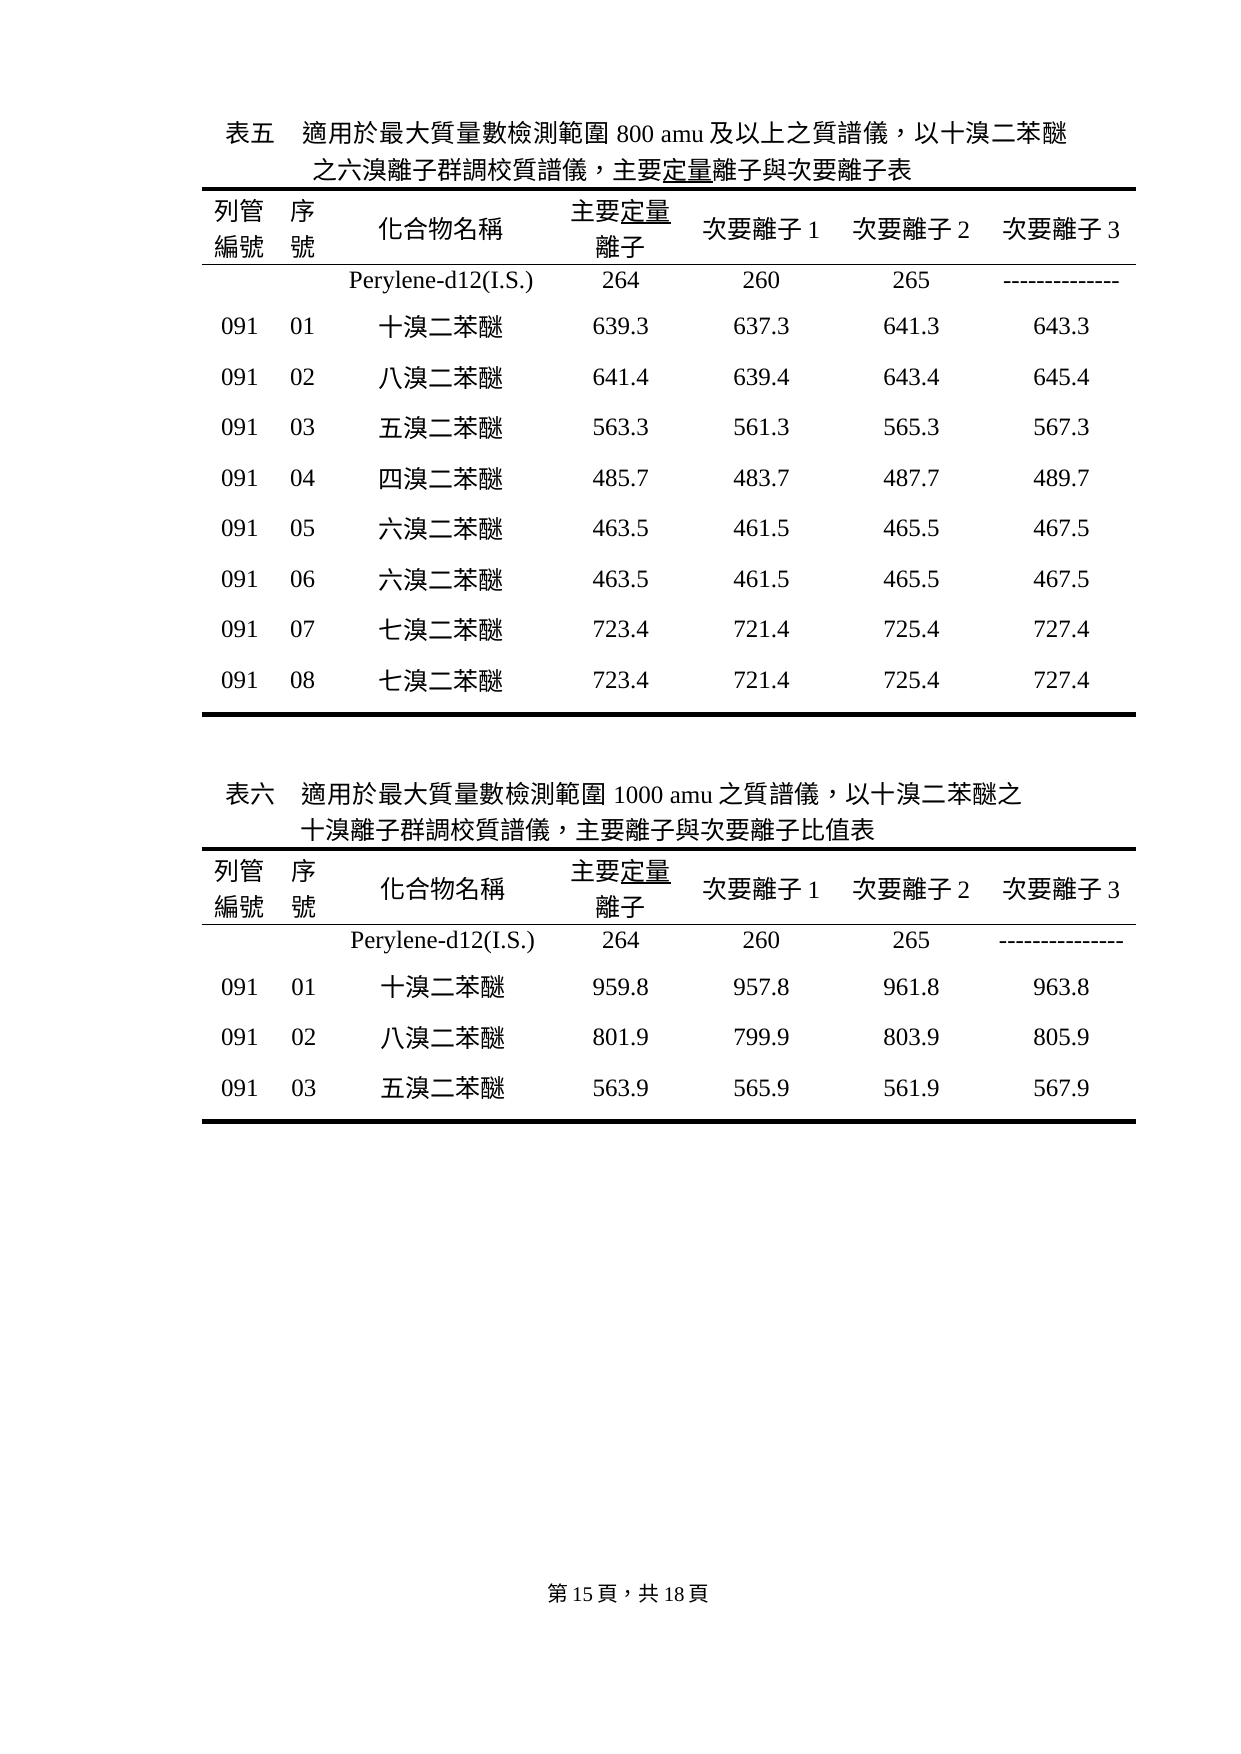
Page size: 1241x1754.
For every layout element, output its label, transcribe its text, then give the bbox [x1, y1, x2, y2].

table_cell 260 [686, 925, 836, 968]
table_cell -------------- [986, 265, 1136, 308]
table_cell 725.4 [836, 661, 986, 712]
table_cell 465.5 [836, 560, 986, 611]
table_cell 801.9 [555, 1018, 686, 1069]
table_cell 565.9 [686, 1069, 836, 1119]
table_header 主要定量 離子 [555, 191, 686, 264]
table_cell 467.5 [986, 510, 1136, 560]
table_cell 485.7 [555, 459, 686, 510]
table_cell 264 [555, 925, 686, 968]
table_cell 723.4 [555, 661, 686, 712]
table_cell 643.4 [836, 358, 986, 409]
table_cell 02 [278, 1018, 330, 1069]
table_cell 06 [278, 560, 327, 611]
table_cell 265 [836, 925, 986, 968]
table_cell 091 [202, 1069, 277, 1119]
table_header 次要離子1 [686, 191, 836, 264]
table_cell 02 [278, 358, 327, 409]
table_cell 六溴二苯醚 [327, 560, 555, 611]
table_cell --------------- [986, 925, 1136, 968]
table_cell 643.3 [986, 308, 1136, 358]
table_cell 091 [202, 560, 277, 611]
table_header 序號 [278, 851, 330, 924]
table_cell 264 [555, 265, 686, 308]
table_cell 265 [836, 265, 986, 308]
table_cell 567.3 [986, 409, 1136, 459]
table_cell 091 [202, 409, 277, 459]
table_cell 561.3 [686, 409, 836, 459]
table_cell 639.4 [686, 358, 836, 409]
table_cell 05 [278, 510, 327, 560]
table_cell [202, 925, 277, 968]
table_cell 01 [278, 308, 327, 358]
table_cell 十溴二苯醚 [327, 308, 555, 358]
table_cell 01 [278, 968, 330, 1018]
table_cell 03 [278, 409, 327, 459]
table_cell Perylene-d12(I.S.) [330, 925, 555, 968]
table_cell 487.7 [836, 459, 986, 510]
table_cell 08 [278, 661, 327, 712]
table_cell 091 [202, 358, 277, 409]
table_header 主要定量 離子 [555, 851, 686, 924]
text 表六 適用於最大質量數檢測範圍1000 amu之質譜儀，以十溴二苯醚之十溴離子群調校質譜儀，主要離子與次要離子比值表 [225, 774, 1024, 847]
table_cell 803.9 [836, 1018, 986, 1069]
table_cell 957.8 [686, 968, 836, 1018]
table_cell 721.4 [686, 611, 836, 661]
table_cell 六溴二苯醚 [327, 510, 555, 560]
table_cell 091 [202, 968, 277, 1018]
table_cell 091 [202, 510, 277, 560]
table_cell 567.9 [986, 1069, 1136, 1119]
table_header 次要離子3 [986, 191, 1136, 264]
text 表五 適用於最大質量數檢測範圍800 amu及以上之質譜儀，以十溴二苯醚之六溴離子群調校質譜儀，主要定量離子與次要離子表 [225, 114, 1069, 186]
table_header 化合物名稱 [327, 191, 555, 264]
table_cell 461.5 [686, 560, 836, 611]
table_cell [278, 265, 327, 308]
table_cell 723.4 [555, 611, 686, 661]
table_cell 463.5 [555, 510, 686, 560]
table_cell 563.9 [555, 1069, 686, 1119]
table_cell 799.9 [686, 1018, 836, 1069]
table_header 列管編號 [202, 191, 277, 264]
table_cell 五溴二苯醚 [327, 409, 555, 459]
table_header 化合物名稱 [330, 851, 555, 924]
table_cell 637.3 [686, 308, 836, 358]
table_cell 641.3 [836, 308, 986, 358]
table_cell 260 [686, 265, 836, 308]
table_cell 03 [278, 1069, 330, 1119]
table_cell 04 [278, 459, 327, 510]
table_header 序號 [278, 191, 327, 264]
table_cell 727.4 [986, 611, 1136, 661]
table_cell 七溴二苯醚 [327, 661, 555, 712]
table_cell 483.7 [686, 459, 836, 510]
table_cell 八溴二苯醚 [330, 1018, 555, 1069]
table_cell 961.8 [836, 968, 986, 1018]
table_cell 959.8 [555, 968, 686, 1018]
table_cell 461.5 [686, 510, 836, 560]
table_cell 091 [202, 308, 277, 358]
table_cell 465.5 [836, 510, 986, 560]
table_cell 489.7 [986, 459, 1136, 510]
table_cell 639.3 [555, 308, 686, 358]
table_cell 565.3 [836, 409, 986, 459]
table_header 次要離子3 [986, 851, 1136, 924]
table_cell 07 [278, 611, 327, 661]
table_cell 727.4 [986, 661, 1136, 712]
table_header 次要離子2 [836, 191, 986, 264]
table_cell 十溴二苯醚 [330, 968, 555, 1018]
table_header 次要離子1 [686, 851, 836, 924]
table_cell 725.4 [836, 611, 986, 661]
table_cell 091 [202, 611, 277, 661]
table_cell 091 [202, 1018, 277, 1069]
table_cell 805.9 [986, 1018, 1136, 1069]
table_cell 563.3 [555, 409, 686, 459]
table_cell 五溴二苯醚 [330, 1069, 555, 1119]
table_cell 091 [202, 661, 277, 712]
table_cell [278, 925, 330, 968]
table_cell 091 [202, 459, 277, 510]
table_cell [202, 265, 277, 308]
table_cell 463.5 [555, 560, 686, 611]
table_cell 八溴二苯醚 [327, 358, 555, 409]
table_header 次要離子2 [836, 851, 986, 924]
table_cell 四溴二苯醚 [327, 459, 555, 510]
table_cell 645.4 [986, 358, 1136, 409]
table_cell 561.9 [836, 1069, 986, 1119]
table_cell 963.8 [986, 968, 1136, 1018]
table_cell 721.4 [686, 661, 836, 712]
table_cell 467.5 [986, 560, 1136, 611]
table_cell Perylene-d12(I.S.) [327, 265, 555, 308]
table_cell 七溴二苯醚 [327, 611, 555, 661]
table_header 列管編號 [202, 851, 277, 924]
table_cell 641.4 [555, 358, 686, 409]
